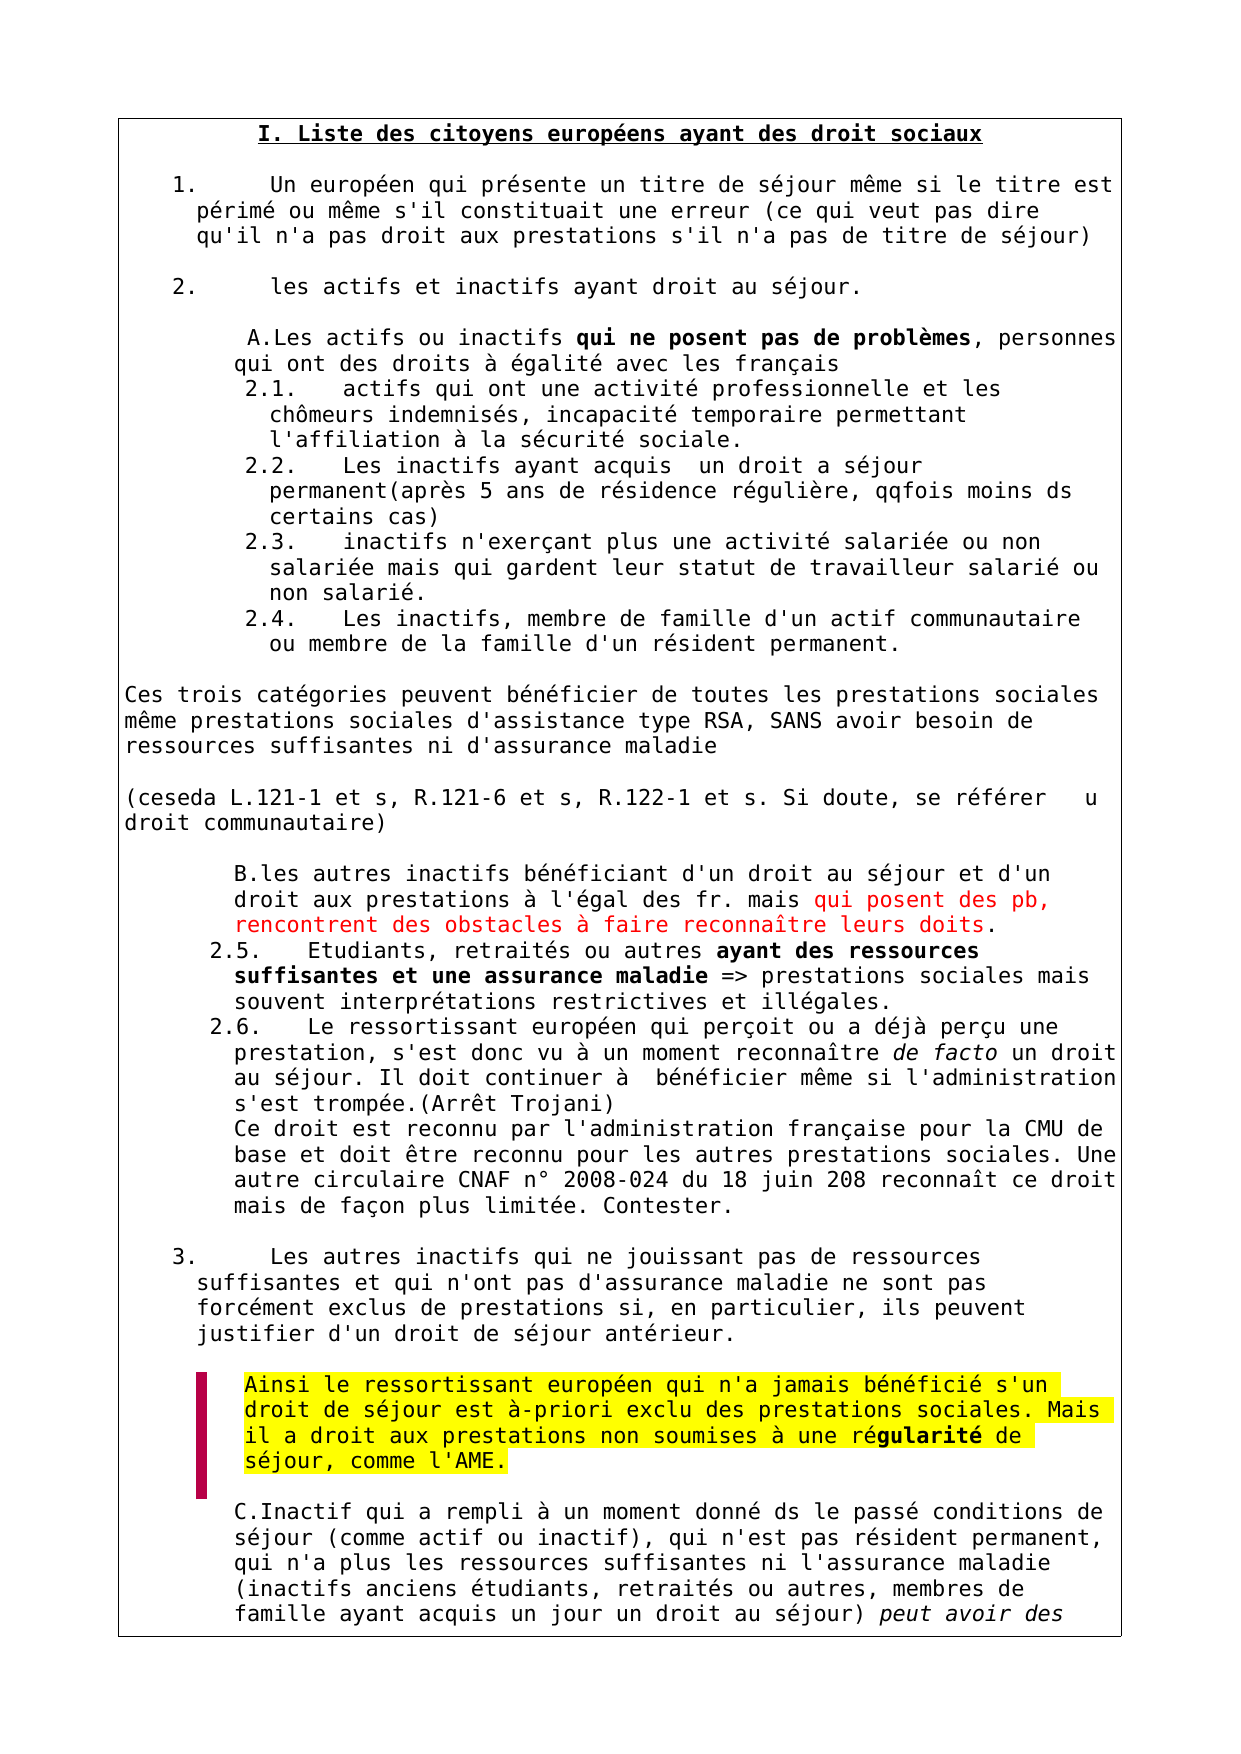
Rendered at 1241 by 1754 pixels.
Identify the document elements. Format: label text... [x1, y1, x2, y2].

list Les inactifs, membre de famille d'un actif communautaire ou membre de la famille d'un résident permanent. [231, 606, 1118, 657]
list Un européen qui présente un titre de séjour même si le titre est périmé ou même s'il constituait une erreur (ce qui veut pas dire qu'il n'a pas droit aux prestations s'il n'a pas de titre de séjour) [159, 172, 1118, 249]
list Ces trois catégories peuvent bénéficier de toutes les prestations sociales même prestations sociales d'assistance type RSA, SANS avoir besoin de ressources suffisantes ni d'assurance maladie [124, 683, 1118, 759]
list les actifs et inactifs ayant droit au séjour. [159, 274, 1118, 300]
list Les inactifs ayant acquis un droit a séjour permanent(après 5 ans de résidence régulière, qqfois moins ds certains cas) [231, 453, 1118, 529]
text (ceseda L.121-1 et s, R.121-6 et s, R.122-1 et s. Si doute, se référer u droit communautaire) [124, 785, 1118, 836]
list Ce droit est reconnu par l'administration française pour la CMU de base et doit être reconnu pour les autres prestations sociales. Une autre circulaire CNAF n° 2008-024 du 18 juin 208 reconnaît ce droit mais de façon plus limitée. Contester. [196, 1116, 1118, 1218]
text I. Liste des citoyens européens ayant des droit sociaux [121, 121, 1118, 147]
list inactifs n'exerçant plus une activité salariée ou non salariée mais qui gardent leur statut de travailleur salarié ou non salarié. [231, 529, 1118, 606]
list A.Les actifs ou inactifs qui ne posent pas de problèmes, personnes qui ont des droits à égalité avec les français [196, 325, 1118, 376]
list Les autres inactifs qui ne jouissant pas de ressources suffisantes et qui n'ont pas d'assurance maladie ne sont pas forcément exclus de prestations si, en particulier, ils peuvent justifier d'un droit de séjour antérieur. [159, 1244, 1118, 1346]
list Etudiants, retraités ou autres ayant des ressources suffisantes et une assurance maladie => prestations sociales mais souvent interprétations restrictives et illégales. [196, 938, 1118, 1014]
list Le ressortissant européen qui perçoit ou a déjà perçu une prestation, s'est donc vu à un moment reconnaître de facto un droit au séjour. Il doit continuer à bénéficier même si l'administration s'est trompée.(Arrêt Trojani) [196, 1014, 1118, 1116]
list actifs qui ont une activité professionnelle et les chômeurs indemnisés, incapacité temporaire permettant l'affiliation à la sécurité sociale. [231, 376, 1118, 453]
list Ainsi le ressortissant européen qui n'a jamais bénéficié s'un droit de séjour est à-priori exclu des prestations sociales. Mais il a droit aux prestations non soumises à une régularité de séjour, comme l'AME. [207, 1372, 1118, 1474]
list B.les autres inactifs bénéficiant d'un droit au séjour et d'un droit aux prestations à l'égal des fr. mais qui posent des pb, rencontrent des obstacles à faire reconnaître leurs doits. [196, 861, 1118, 938]
list C.Inactif qui a rempli à un moment donné ds le passé conditions de séjour (comme actif ou inactif), qui n'est pas résident permanent, qui n'a plus les ressources suffisantes ni l'assurance maladie (inactifs anciens étudiants, retraités ou autres, membres de famille ayant acquis un jour un droit au séjour) peut avoir des [196, 1499, 1118, 1627]
